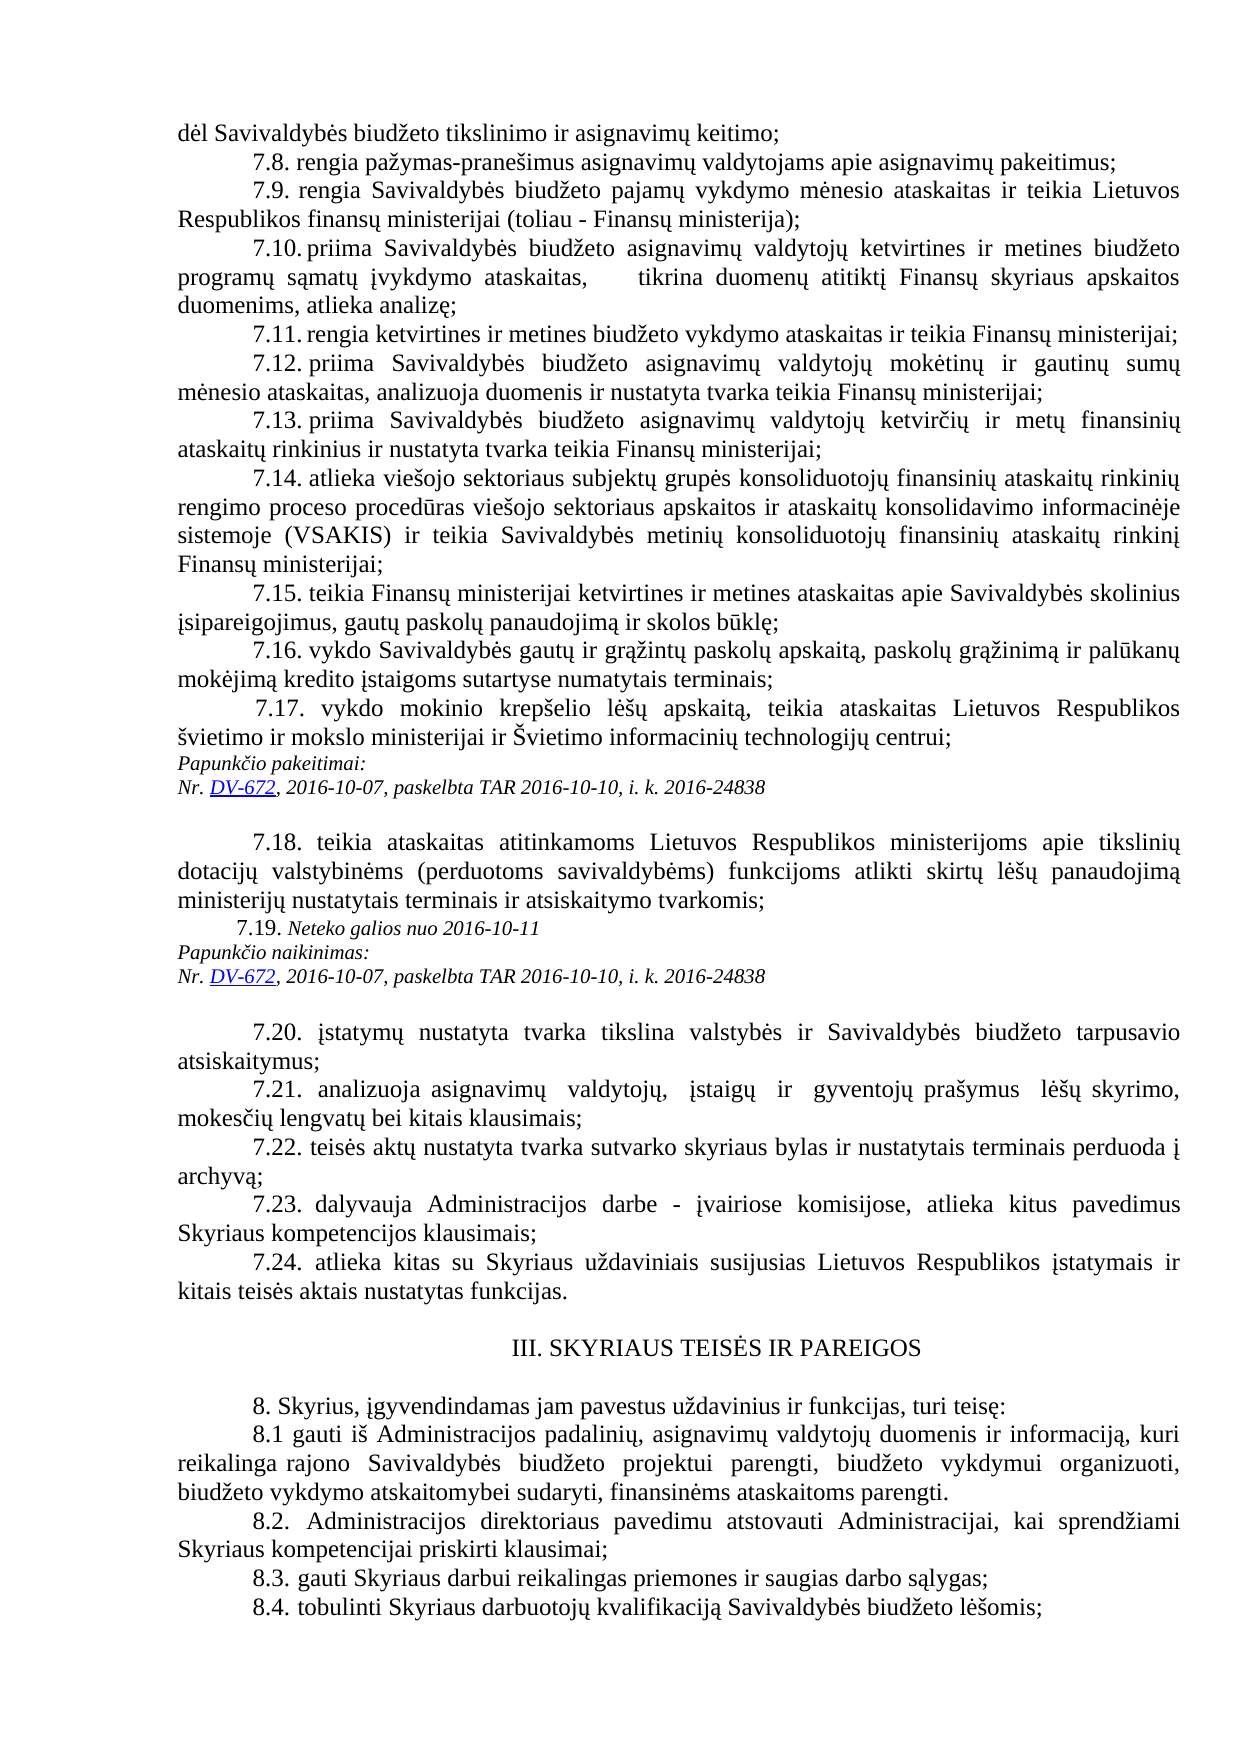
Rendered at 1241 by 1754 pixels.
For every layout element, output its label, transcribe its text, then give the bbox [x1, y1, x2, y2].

text 7.15. teikia Finansų ministerijai ketvirtines ir metines ataskaitas apie Savivaldybės skolinius įsipareigojimus, gautų paskolų panaudojimą ir skolos būklę; [177, 578, 1181, 636]
text 7.11. rengia ketvirtines ir metines biudžeto vykdymo ataskaitas ir teikia Finansų ministerijai; [177, 319, 1181, 348]
text 7.9. rengia Savivaldybės biudžeto pajamų vykdymo mėnesio ataskaitas ir teikia Lietuvos Respublikos finansų ministerijai (toliau - Finansų ministerija); [177, 176, 1181, 233]
text 7.24. atlieka kitas su Skyriaus uždaviniais susijusias Lietuvos Respublikos įstatymais ir kitais teisės aktais nustatytas funkcijas. [177, 1247, 1181, 1304]
text Papunkčio naikinimas: [177, 940, 1181, 964]
text 8.2. Administracijos direktoriaus pavedimu atstovauti Administracijai, kai sprendžiami Skyriaus kompetencijai priskirti klausimai; [177, 1506, 1181, 1563]
text 7.20. įstatymų nustatyta tvarka tikslina valstybės ir Savivaldybės biudžeto tarpusavio atsiskaitymus; [177, 1017, 1181, 1074]
text 7.17. vykdo mokinio krepšelio lėšų apskaitą, teikia ataskaitas Lietuvos Respublikos švietimo ir mokslo ministerijai ir Švietimo informacinių technologijų centrui; [177, 693, 1181, 751]
text 7.23. dalyvauja Administracijos darbe - įvairiose komisijose, atlieka kitus pavedimus Skyriaus kompetencijos klausimais; [177, 1189, 1181, 1247]
text 7.18. teikia ataskaitas atitinkamoms Lietuvos Respublikos ministerijoms apie tikslinių dotacijų valstybinėms (perduotoms savivaldybėms) funkcijoms atlikti skirtų lėšų panaudojimą ministerijų nustatytais terminais ir atsiskaitymo tvarkomis; [177, 827, 1181, 914]
text Papunkčio pakeitimai: [177, 751, 1181, 775]
text Nr. DV-672, 2016-10-07, paskelbta TAR 2016-10-10, i. k. 2016-24838 [177, 775, 1181, 799]
text dėl Savivaldybės biudžeto tikslinimo ir asignavimų keitimo; [177, 118, 1181, 147]
text 7.13. priima Savivaldybės biudžeto asignavimų valdytojų ketvirčių ir metų finansinių ataskaitų rinkinius ir nustatyta tvarka teikia Finansų ministerijai; [177, 406, 1181, 463]
text 7.16. vykdo Savivaldybės gautų ir grąžintų paskolų apskaitą, paskolų grąžinimą ir palūkanų mokėjimą kredito įstaigoms sutartyse numatytais terminais; [177, 636, 1181, 693]
text Nr. DV-672, 2016-10-07, paskelbta TAR 2016-10-10, i. k. 2016-24838 [177, 964, 1181, 988]
text 7.8. rengia pažymas-pranešimus asignavimų valdytojams apie asignavimų pakeitimus; [177, 147, 1181, 176]
text 7.22. teisės aktų nustatyta tvarka sutvarko skyriaus bylas ir nustatytais terminais perduoda į archyvą; [177, 1132, 1181, 1189]
text 7.21. analizuoja asignavimų valdytojų, įstaigų ir gyventojų prašymus lėšų skyrimo, mokesčių lengvatų bei kitais klausimais; [177, 1074, 1181, 1132]
text 7.19. Neteko galios nuo 2016-10-11 [177, 914, 1181, 940]
text 8.4. tobulinti Skyriaus darbuotojų kvalifikaciją Savivaldybės biudžeto lėšomis; [177, 1592, 1181, 1621]
text 8. Skyrius, įgyvendindamas jam pavestus uždavinius ir funkcijas, turi teisę: [177, 1391, 1181, 1419]
text III. SKYRIAUS TEISĖS IR PAREIGOS [177, 1333, 1181, 1362]
text 7.14. atlieka viešojo sektoriaus subjektų grupės konsoliduotojų finansinių ataskaitų rinkinių rengimo proceso procedūras viešojo sektoriaus apskaitos ir ataskaitų konsolidavimo informacinėje sistemoje (VSAKIS) ir teikia Savivaldybės metinių konsoliduotojų finansinių ataskaitų rinkinį Finansų ministerijai; [177, 463, 1181, 578]
text 7.10. priima Savivaldybės biudžeto asignavimų valdytojų ketvirtines ir metines biudžeto programų sąmatų įvykdymo ataskaitas, tikrina duomenų atitiktį Finansų skyriaus apskaitos duomenims, atlieka analizę; [177, 233, 1181, 319]
text 7.12. priima Savivaldybės biudžeto asignavimų valdytojų mokėtinų ir gautinų sumų mėnesio ataskaitas, analizuoja duomenis ir nustatyta tvarka teikia Finansų ministerijai; [177, 348, 1181, 406]
text 8.1 gauti iš Administracijos padalinių, asignavimų valdytojų duomenis ir informaciją, kuri reikalinga rajono Savivaldybės biudžeto projektui parengti, biudžeto vykdymui organizuoti, biudžeto vykdymo atskaitomybei sudaryti, finansinėms ataskaitoms parengti. [177, 1419, 1181, 1506]
text 8.3. gauti Skyriaus darbui reikalingas priemones ir saugias darbo sąlygas; [177, 1563, 1181, 1592]
